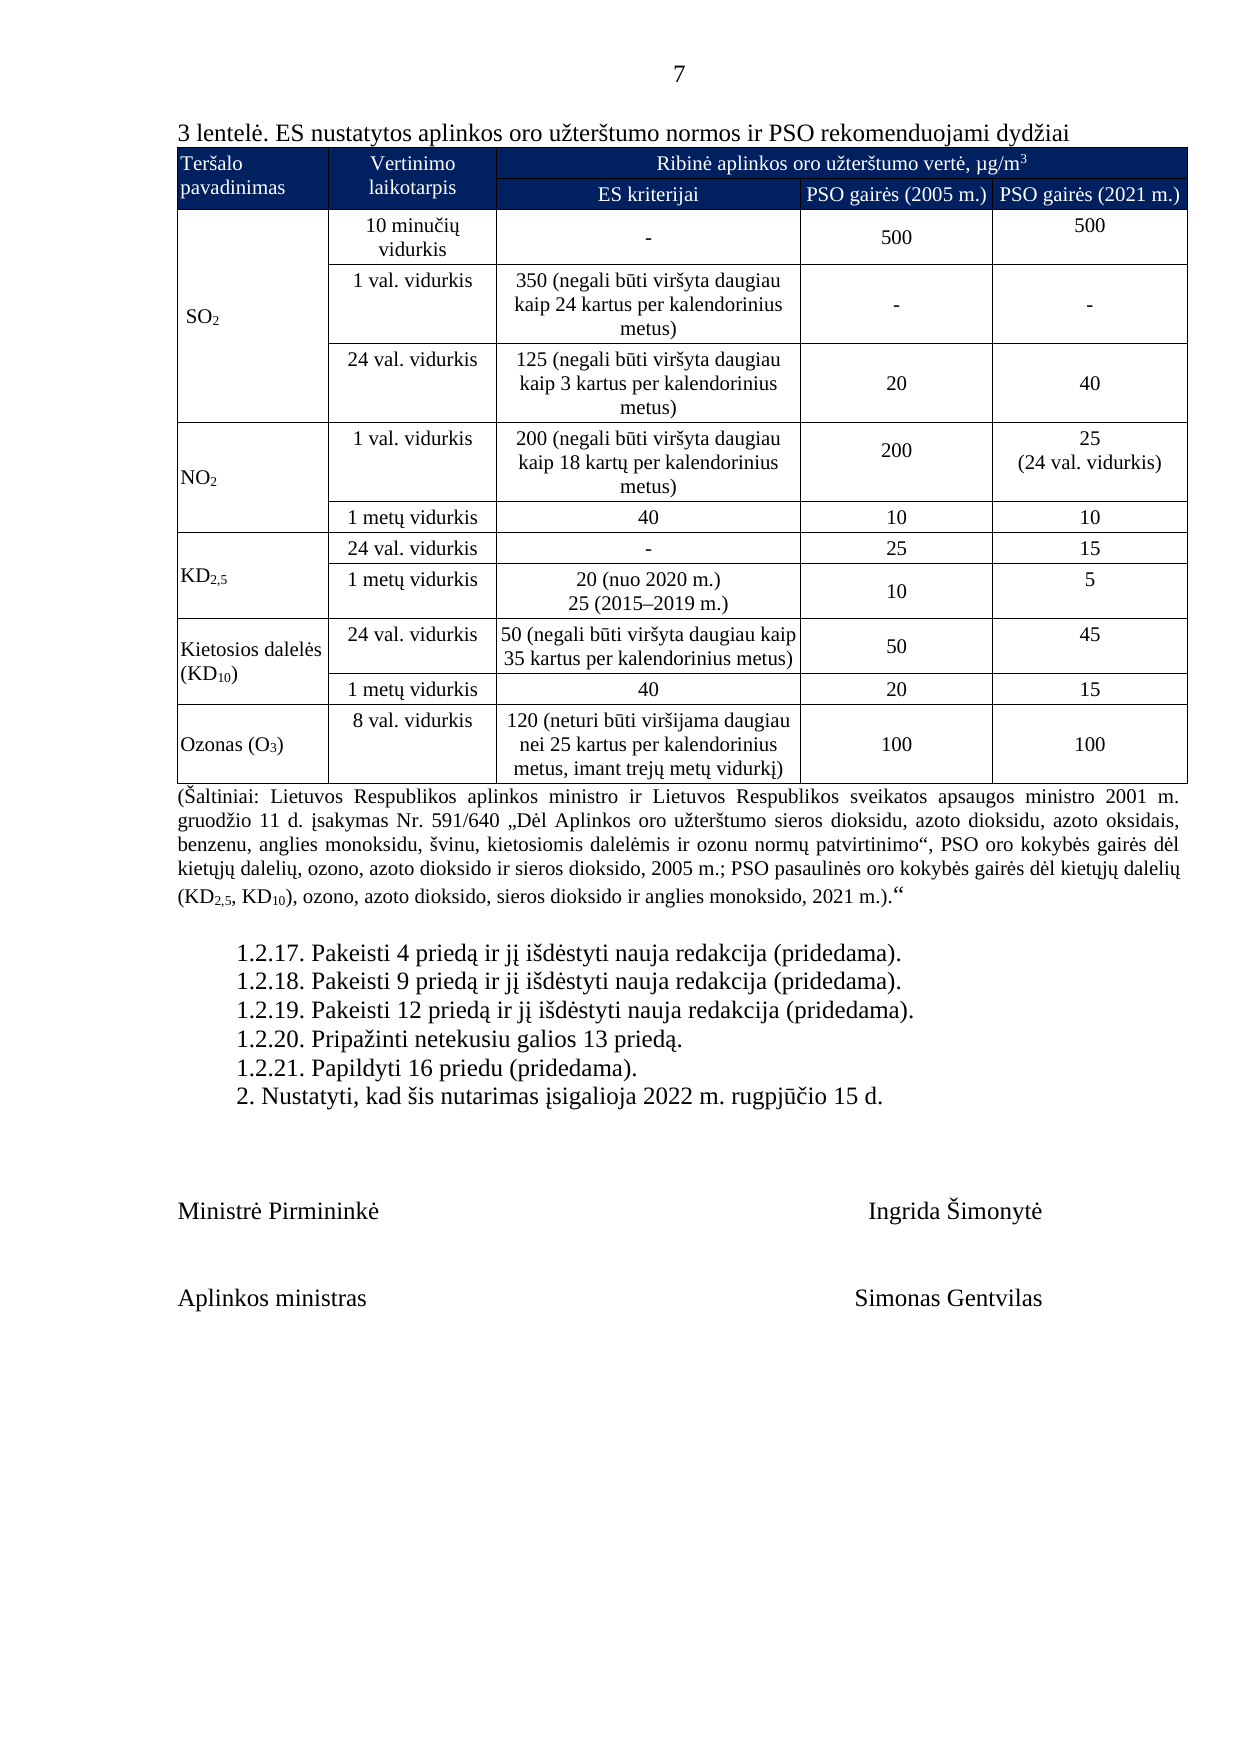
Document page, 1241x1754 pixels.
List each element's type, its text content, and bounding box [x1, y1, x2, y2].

table_cell ES kriterijai [497, 179, 800, 209]
table_cell 500 [993, 210, 1187, 264]
table_cell 1 val. vidurkis [329, 265, 496, 343]
table_header Teršalo pavadinimas [178, 148, 328, 209]
table_cell 24 val. vidurkis [329, 344, 496, 422]
text 1.2.17. Pakeisti 4 priedą ir jį išdėstyti nauja redakcija (pridedama). [177, 938, 1181, 966]
table_cell PSO gairės (2005 m.) [801, 179, 992, 209]
table_cell - [801, 265, 992, 343]
table_cell 200 (negali būti viršyta daugiau kaip 18 kartų per kalendorinius metus) [497, 423, 800, 501]
table_cell 125 (negali būti viršyta daugiau kaip 3 kartus per kalendorinius metus) [497, 344, 800, 422]
table_cell 1 metų vidurkis [329, 502, 496, 532]
table_cell 20 [801, 344, 992, 422]
table_cell 10 minučių vidurkis [329, 210, 496, 264]
table_cell 5 [993, 564, 1187, 618]
text (Šaltiniai: Lietuvos Respublikos aplinkos ministro ir Lietuvos Respublikos sveikatos apsaugos ministro 2001 m. gruodžio 11 d. įsakymas Nr. 591/640 „Dėl Aplinkos oro užterštumo sieros dioksidu, azoto dioksidu, azoto oksidais, benzenu, anglies monoksidu, švinu, kietosiomis dalelėmis ir ozonu normų patvirtinimo“, PSO oro kokybės gairės dėl kietųjų dalelių, ozono, azoto dioksido ir sieros dioksido, 2005 m.; PSO pasaulinės oro kokybės gairės dėl kietųjų dalelių (KD2,5, KD10), ozono, azoto dioksido, sieros dioksido ir anglies monoksido, 2021 m.).“ [177, 784, 1181, 909]
table_cell Ozonas (O3) [178, 705, 328, 783]
text 1.2.20. Pripažinti netekusiu galios 13 priedą. [177, 1024, 1181, 1053]
table_cell SO2 [178, 210, 328, 422]
table_cell - [497, 210, 800, 264]
text Ministrė Pirmininkė Ingrida Šimonytė [177, 1196, 1181, 1225]
table_cell 1 val. vidurkis [329, 423, 496, 501]
table_cell 20 (nuo 2020 m.) 25 (2015–2019 m.) [497, 564, 800, 618]
text 1.2.19. Pakeisti 12 priedą ir jį išdėstyti nauja redakcija (pridedama). [177, 995, 1181, 1024]
table_cell 350 (negali būti viršyta daugiau kaip 24 kartus per kalendorinius metus) [497, 265, 800, 343]
table_cell 500 [801, 210, 992, 264]
table_cell 40 [993, 344, 1187, 422]
table_cell 10 [801, 502, 992, 532]
table_cell 25 [801, 533, 992, 563]
table_cell - [497, 533, 800, 563]
table_cell 1 metų vidurkis [329, 564, 496, 618]
table_cell 20 [801, 674, 992, 704]
table_cell 100 [801, 705, 992, 783]
table_cell 40 [497, 674, 800, 704]
text 1.2.21. Papildyti 16 priedu (pridedama). [177, 1053, 1181, 1081]
table_cell 15 [993, 674, 1187, 704]
table_cell 40 [497, 502, 800, 532]
text 3 lentelė. ES nustatytos aplinkos oro užterštumo normos ir PSO rekomenduojami dydžiai [177, 118, 1181, 147]
table_header Ribinė aplinkos oro užterštumo vertė, µg/m3 [497, 148, 1187, 178]
text 2. Nustatyti, kad šis nutarimas įsigalioja 2022 m. rugpjūčio 15 d. [177, 1081, 1181, 1110]
table_cell 120 (neturi būti viršijama daugiau nei 25 kartus per kalendorinius metus, imant trejų metų vidurkį) [497, 705, 800, 783]
text Aplinkos ministras Simonas Gentvilas [177, 1283, 1181, 1311]
table_header Vertinimo laikotarpis [329, 148, 496, 209]
table_cell 24 val. vidurkis [329, 619, 496, 673]
table_cell 25 (24 val. vidurkis) [993, 423, 1187, 501]
table_cell 200 [801, 423, 992, 501]
table_cell 50 (negali būti viršyta daugiau kaip 35 kartus per kalendorinius metus) [497, 619, 800, 673]
table_cell 10 [993, 502, 1187, 532]
table_cell Kietosios dalelės (KD10) [178, 619, 328, 704]
table_cell NO2 [178, 423, 328, 532]
table_cell 50 [801, 619, 992, 673]
table_cell KD2,5 [178, 533, 328, 618]
table_cell 100 [993, 705, 1187, 783]
text 1.2.18. Pakeisti 9 priedą ir jį išdėstyti nauja redakcija (pridedama). [177, 966, 1181, 995]
table_cell PSO gairės (2021 m.) [993, 179, 1187, 209]
table_cell 8 val. vidurkis [329, 705, 496, 783]
table_cell 45 [993, 619, 1187, 673]
table_cell 24 val. vidurkis [329, 533, 496, 563]
table_cell 1 metų vidurkis [329, 674, 496, 704]
table_cell 15 [993, 533, 1187, 563]
table_cell - [993, 265, 1187, 343]
table_cell 10 [801, 564, 992, 618]
